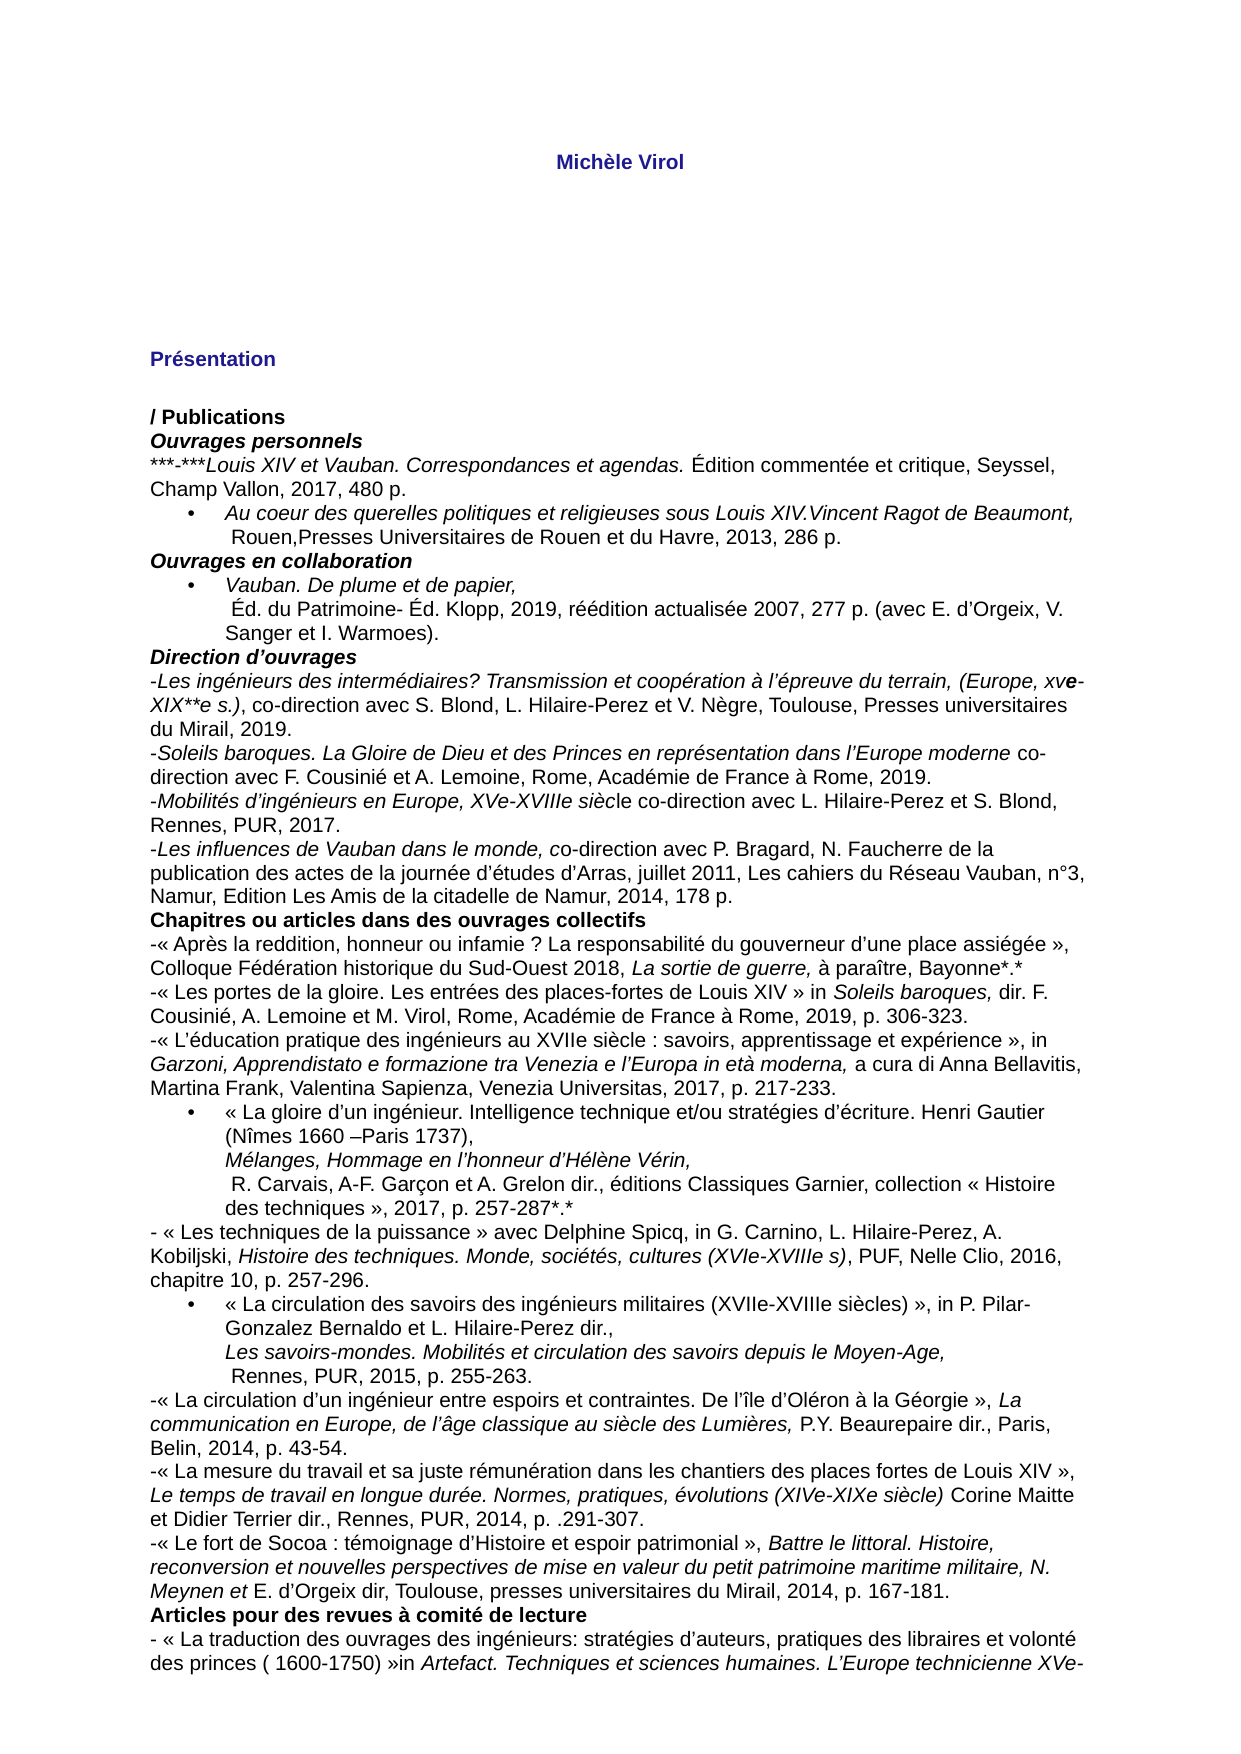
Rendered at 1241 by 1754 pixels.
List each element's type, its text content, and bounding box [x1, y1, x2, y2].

text - « La traduction des ouvrages des ingénieurs: stratégies d’auteurs, pratiques des libraires et volonté des princes ( 1600-1750) »in Artefact. Techniques et sciences humaines. L’Europe technicienne XVe- [150, 1627, 1090, 1675]
text -« La circulation d’un ingénieur entre espoirs et contraintes. De l’île d’Oléron à la Géorgie », La communication en Europe, de l’âge classique au siècle des Lumières, P.Y. Beaurepaire dir., Paris, Belin, 2014, p. 43-54. [150, 1387, 1090, 1459]
text - « Les techniques de la puissance » avec Delphine Spicq, in G. Carnino, L. Hilaire-Perez, A. Kobiljski, Histoire des techniques. Monde, sociétés, cultures (XVIe-XVIIIe s), PUF, Nelle Clio, 2016, chapitre 10, p. 257-296. [150, 1220, 1090, 1292]
text -« L’éducation pratique des ingénieurs au XVIIe siècle : savoirs, apprentissage et expérience », in Garzoni, Apprendistato e formazione tra Venezia e l’Europa in età moderna, a cura di Anna Bellavitis, Martina Frank, Valentina Sapienza, Venezia Universitas, 2017, p. 217-233. [150, 1028, 1090, 1100]
text -Les influences de Vauban dans le monde, co-direction avec P. Bragard, N. Faucherre de la publication des actes de la journée d’études d’Arras, juillet 2011, Les cahiers du Réseau Vauban, n°3, Namur, Edition Les Amis de la citadelle de Namur, 2014, 178 p. [150, 836, 1090, 908]
text Ouvrages en collaboration [150, 549, 1090, 573]
text -« Le fort de Socoa : témoignage d’Histoire et espoir patrimonial », Battre le littoral. Histoire, reconversion et nouvelles perspectives de mise en valeur du petit patrimoine maritime militaire, N. Meynen et E. d’Orgeix dir, Toulouse, presses universitaires du Mirail, 2014, p. 167-181. [150, 1531, 1090, 1603]
list « La circulation des savoirs des ingénieurs militaires (XVIIe-XVIIIe siècles) », in P. Pilar-Gonzalez Bernaldo et L. Hilaire-Perez dir., [187, 1292, 1090, 1339]
list « La gloire d’un ingénieur. Intelligence technique et/ou stratégies d’écriture. Henri Gautier (Nîmes 1660 –Paris 1737), [187, 1100, 1090, 1148]
text Ouvrages personnels [150, 429, 1090, 453]
list Rennes, PUR, 2015, p. 255-263. [187, 1363, 1090, 1387]
list Au coeur des querelles politiques et religieuses sous Louis XIV.Vincent Ragot de Beaumont, [187, 501, 1090, 525]
text -« La mesure du travail et sa juste rémunération dans les chantiers des places fortes de Louis XIV », Le temps de travail en longue durée. Normes, pratiques, évolutions (XIVe-XIXe siècle) Corine Maitte et Didier Terrier dir., Rennes, PUR, 2014, p. .291-307. [150, 1459, 1090, 1531]
subtitle Présentation [150, 347, 1090, 371]
text -Mobilités d’ingénieurs en Europe, XVe-XVIIIe siècle co-direction avec L. Hilaire-Perez et S. Blond, Rennes, PUR, 2017. [150, 788, 1090, 836]
text Direction d’ouvrages [150, 645, 1090, 669]
text -Soleils baroques. La Gloire de Dieu et des Princes en représentation dans l’Europe moderne co-direction avec F. Cousinié et A. Lemoine, Rome, Académie de France à Rome, 2019. [150, 741, 1090, 788]
list Éd. du Patrimoine- Éd. Klopp, 2019, réédition actualisée 2007, 277 p. (avec E. d’Orgeix, V. Sanger et I. Warmoes). [187, 597, 1090, 645]
list R. Carvais, A-F. Garçon et A. Grelon dir., éditions Classiques Garnier, collection « Histoire des techniques », 2017, p. 257-287*.* [187, 1172, 1090, 1220]
text / Publications [150, 405, 1090, 429]
list Mélanges, Hommage en l’honneur d’Hélène Vérin, [187, 1148, 1090, 1172]
text -Les ingénieurs des intermédiaires? Transmission et coopération à l’épreuve du terrain, (Europe, xve- XIX**e s.), co-direction avec S. Blond, L. Hilaire-Perez et V. Nègre, Toulouse, Presses universitaires du Mirail, 2019. [150, 669, 1090, 741]
subtitle Michèle Virol [150, 150, 1090, 174]
list Vauban. De plume et de papier, [187, 573, 1090, 597]
text Chapitres ou articles dans des ouvrages collectifs [150, 908, 1090, 932]
list Rouen,Presses Universitaires de Rouen et du Havre, 2013, 286 p. [187, 525, 1090, 549]
text Articles pour des revues à comité de lecture [150, 1603, 1090, 1627]
text -« Les portes de la gloire. Les entrées des places-fortes de Louis XIV » in Soleils baroques, dir. F. Cousinié, A. Lemoine et M. Virol, Rome, Académie de France à Rome, 2019, p. 306-323. [150, 980, 1090, 1028]
list Les savoirs-mondes. Mobilités et circulation des savoirs depuis le Moyen-Age, [187, 1339, 1090, 1363]
text -« Après la reddition, honneur ou infamie ? La responsabilité du gouverneur d’une place assiégée », Colloque Fédération historique du Sud-Ouest 2018, La sortie de guerre, à paraître, Bayonne*.* [150, 932, 1090, 980]
text ***-***Louis XIV et Vauban. Correspondances et agendas. Édition commentée et critique, Seyssel, Champ Vallon, 2017, 480 p. [150, 453, 1090, 501]
